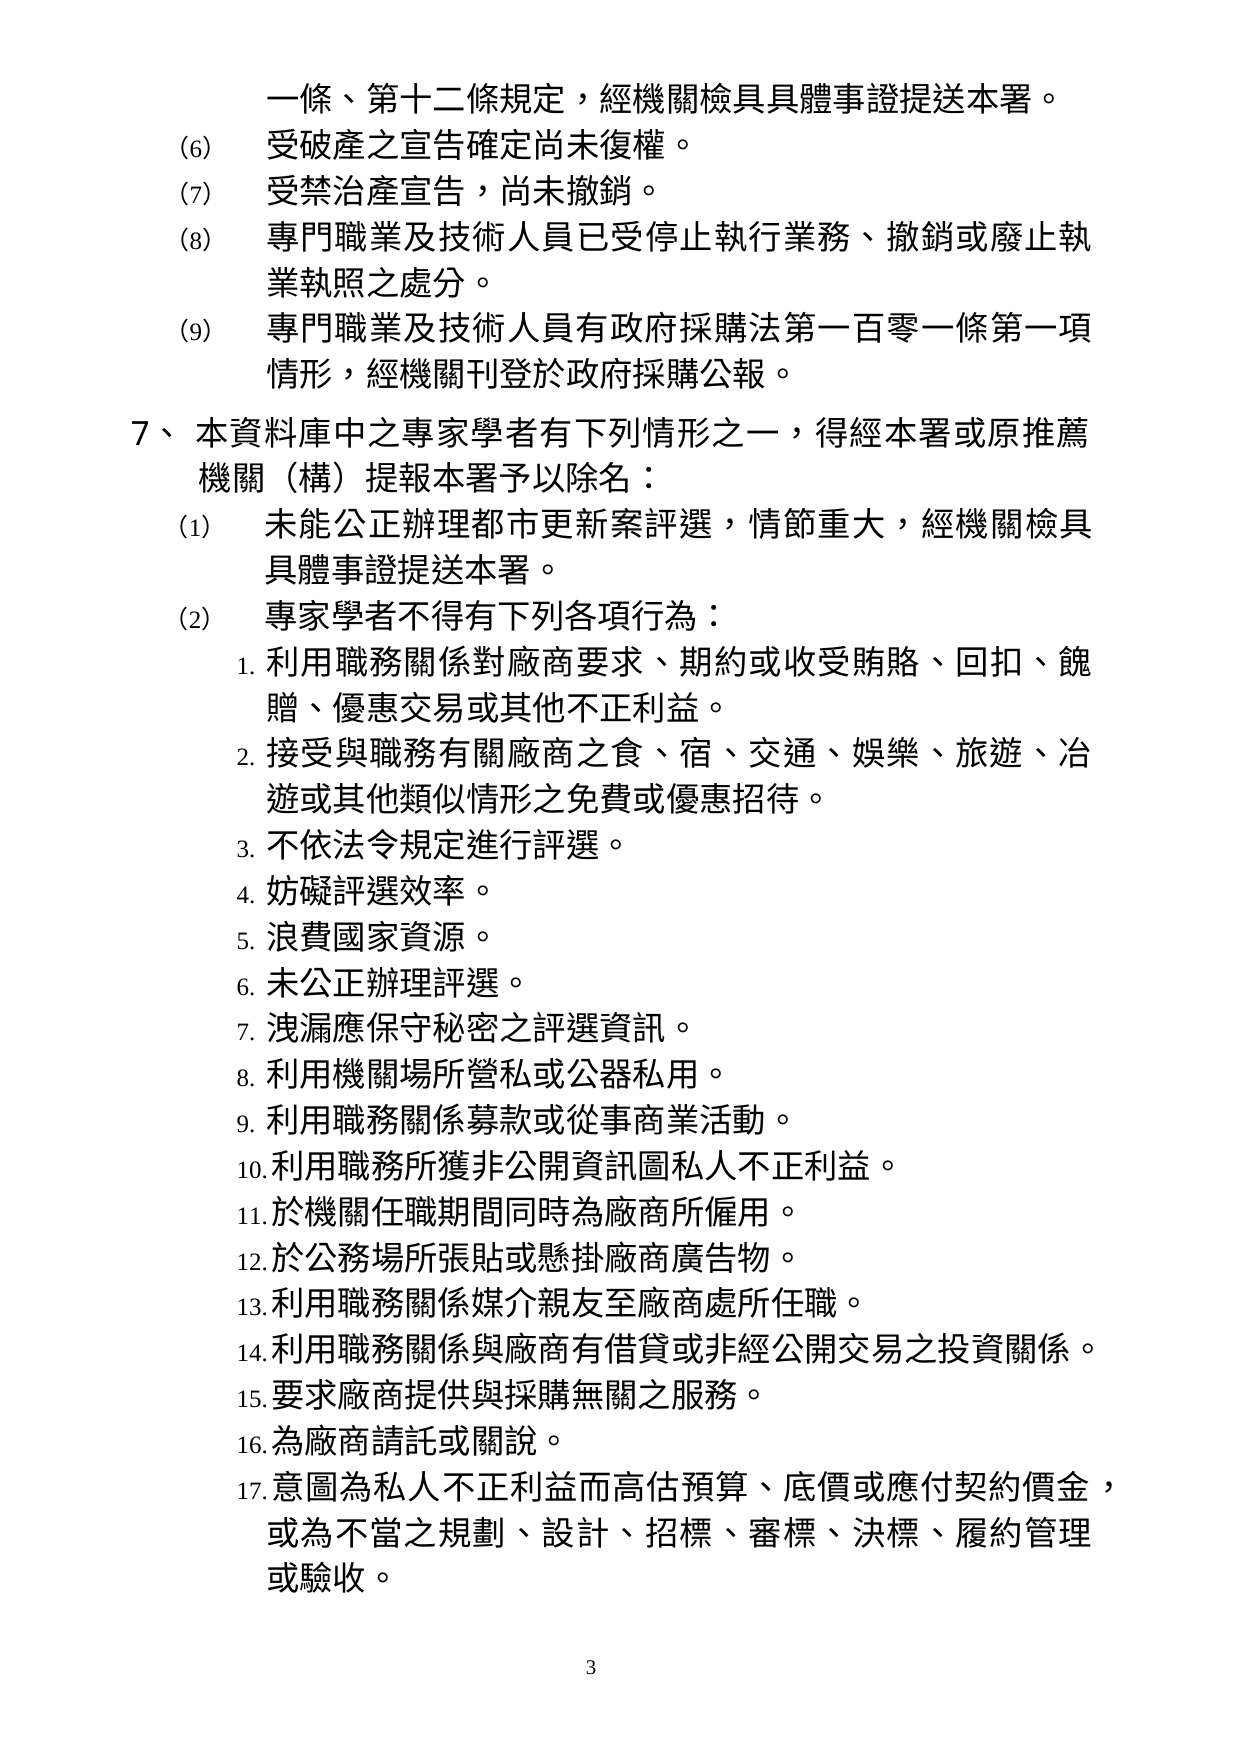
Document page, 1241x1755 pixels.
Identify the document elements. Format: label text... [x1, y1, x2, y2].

list 利用職務關係媒介親友至廠商處所任職。 [236, 1279, 1093, 1325]
list 接受與職務有關廠商之食、宿、交通、娛樂、旅遊、冶遊或其他類似情形之免費或優惠招待。 [236, 729, 1093, 821]
list 專家學者不得有下列各項行為： [164, 592, 1093, 637]
list 意圖為私人不正利益而高估預算、底價或應付契約價金，或為不當之規劃、設計、招標、審標、決標、履約管理或驗收。 [236, 1462, 1093, 1600]
list 要求廠商提供與採購無關之服務。 [236, 1371, 1093, 1417]
list 利用職務關係對廠商要求、期約或收受賄賂、回扣、餽贈、優惠交易或其他不正利益。 [236, 637, 1093, 729]
list 浪費國家資源。 [236, 912, 1093, 958]
list 專門職業及技術人員已受停止執行業務、撤銷或廢止執業執照之處分。 [164, 212, 1093, 304]
list 妨礙評選效率。 [236, 867, 1093, 912]
list 本資料庫中之專家學者有下列情形之一，得經本署或原推薦機關（構）提報本署予以除名： [130, 408, 1093, 500]
list 為廠商請託或關說。 [236, 1417, 1093, 1462]
list 未能公正辦理都市更新案評選，情節重大，經機關檢具具體事證提送本署。 [164, 500, 1093, 592]
list 利用職務關係與廠商有借貸或非經公開交易之投資關係。 [236, 1325, 1093, 1371]
list 於機關任職期間同時為廠商所僱用。 [236, 1187, 1093, 1233]
list 未公正辦理評選。 [236, 958, 1093, 1004]
list 一條、第十二條規定，經機關檢具具體事證提送本署。 [164, 75, 1093, 121]
list 洩漏應保守秘密之評選資訊。 [236, 1004, 1093, 1050]
list 受破產之宣告確定尚未復權。 [164, 121, 1093, 167]
list 利用機關場所營私或公器私用。 [236, 1050, 1093, 1096]
list 利用職務所獲非公開資訊圖私人不正利益。 [236, 1142, 1093, 1187]
list 受禁治產宣告，尚未撤銷。 [164, 167, 1093, 212]
list 利用職務關係募款或從事商業活動。 [236, 1096, 1093, 1142]
list 不依法令規定進行評選。 [236, 821, 1093, 867]
list 於公務場所張貼或懸掛廠商廣告物。 [236, 1233, 1093, 1279]
list 專門職業及技術人員有政府採購法第一百零一條第一項情形，經機關刊登於政府採購公報。 [164, 304, 1093, 396]
